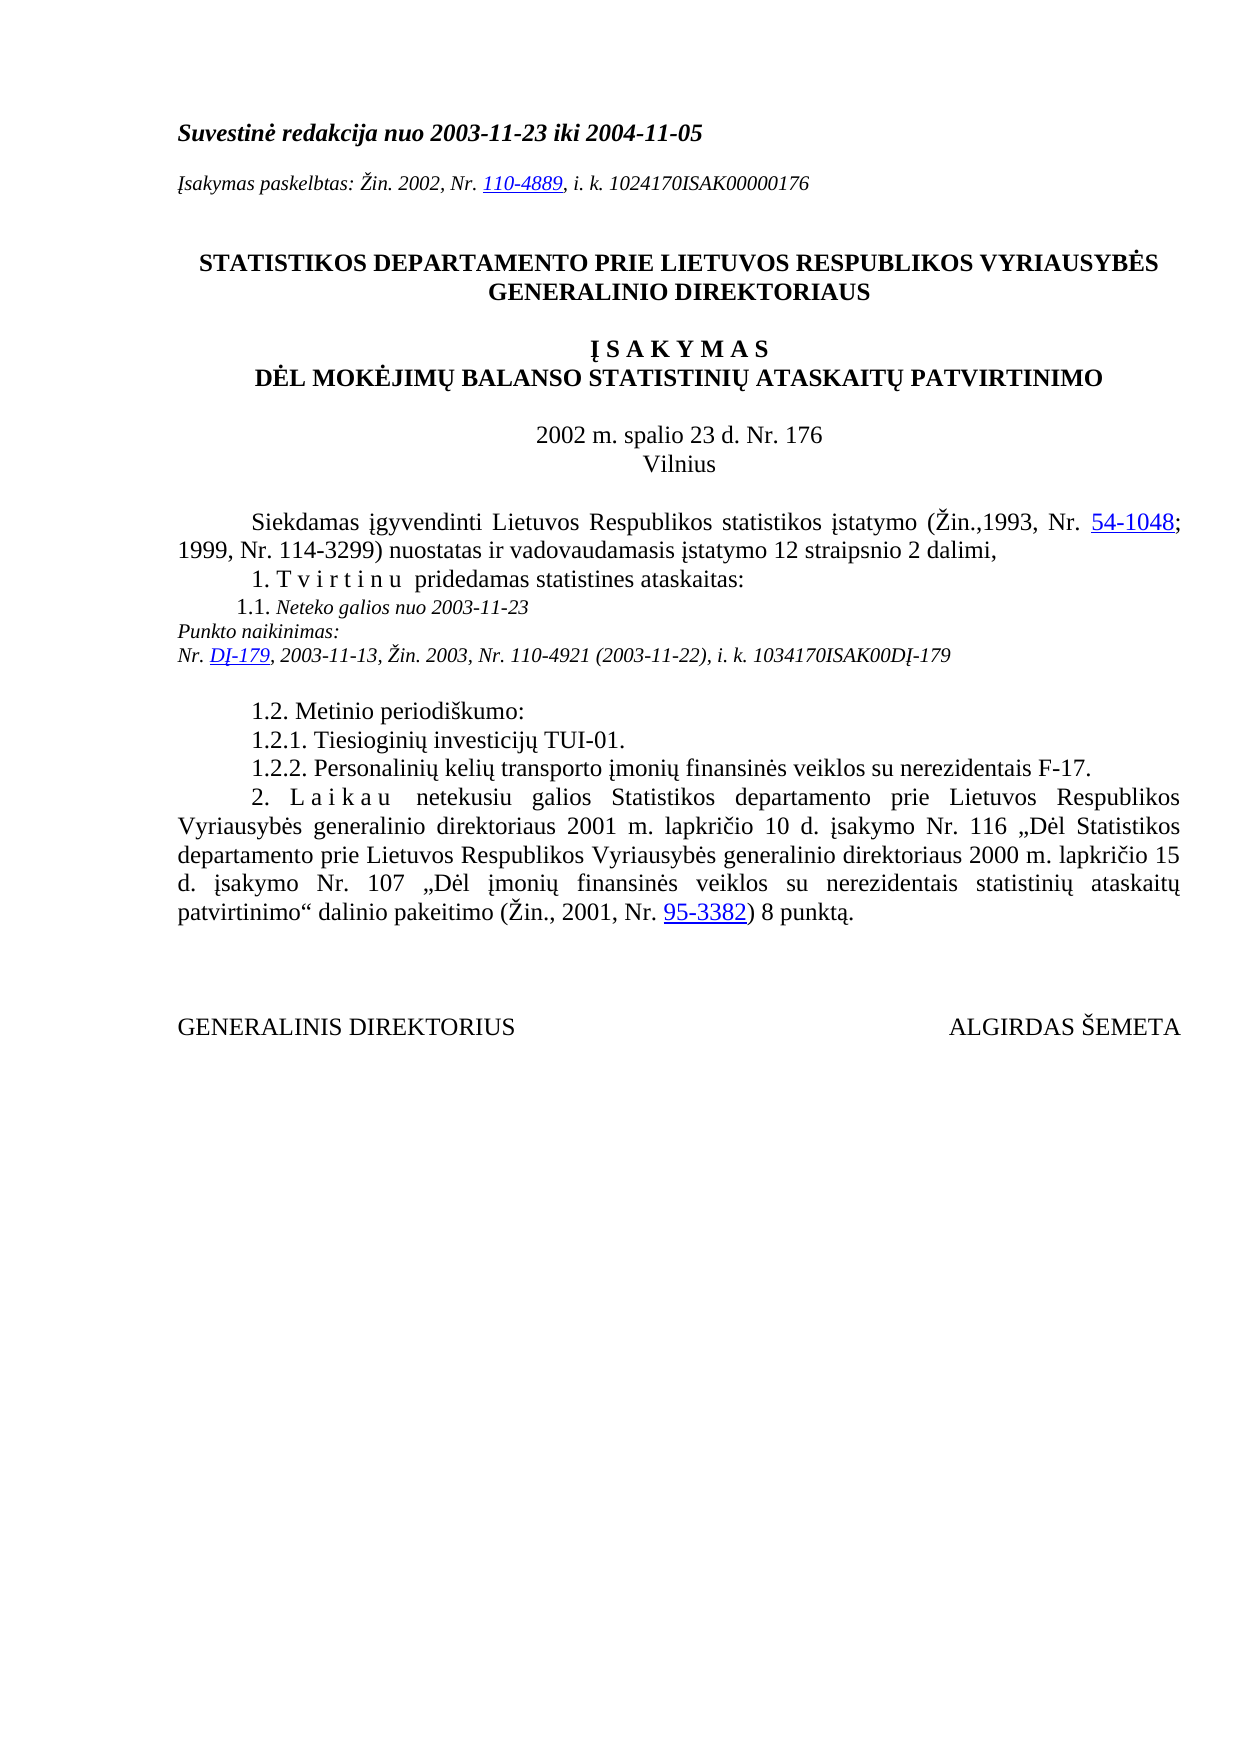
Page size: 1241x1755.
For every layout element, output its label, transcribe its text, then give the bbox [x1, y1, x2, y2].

text 2002 m. spalio 23 d. Nr. 176 [177, 420, 1181, 449]
text 1.2.1. Tiesioginių investicijų TUI-01. [177, 725, 1181, 753]
text DĖL MOKĖJIMŲ BALANSO STATISTINIŲ ATASKAITŲ PATVIRTINIMO [177, 363, 1181, 392]
text Punkto naikinimas: [177, 619, 1181, 643]
text GENERALINIS DIREKTORIUS ALGIRDAS ŠEMETA [177, 1012, 1181, 1041]
text 1.2.2. Personalinių kelių transporto įmonių finansinės veiklos su nerezidentais F-17. [177, 753, 1181, 782]
text Suvestinė redakcija nuo 2003-11-23 iki 2004-11-05 [177, 118, 1181, 147]
text 1.2. Metinio periodiškumo: [177, 696, 1181, 725]
text 2. Laikau netekusiu galios Statistikos departamento prie Lietuvos Respublikos Vyriausybės generalinio direktoriaus 2001 m. lapkričio 10 d. įsakymo Nr. 116 „Dėl Statistikos departamento prie Lietuvos Respublikos Vyriausybės generalinio direktoriaus 2000 m. lapkričio 15 d. įsakymo Nr. 107 „Dėl įmonių finansinės veiklos su nerezidentais statistinių ataskaitų patvirtinimo“ dalinio pakeitimo (Žin., 2001, Nr. 95-3382) 8 punktą. [177, 782, 1181, 926]
text 1. Tvirtinu pridedamas statistines ataskaitas: [177, 564, 1181, 593]
text Vilnius [177, 449, 1181, 478]
text STATISTIKOS DEPARTAMENTO PRIE LIETUVOS RESPUBLIKOS VYRIAUSYBĖS GENERALINIO DIREKTORIAUS [177, 248, 1181, 305]
text Į S A K Y M A S [177, 334, 1181, 363]
text Siekdamas įgyvendinti Lietuvos Respublikos statistikos įstatymo (Žin.,1993, Nr. 54-1048; 1999, Nr. 114-3299) nuostatas ir vadovaudamasis įstatymo 12 straipsnio 2 dalimi, [177, 507, 1181, 564]
text Įsakymas paskelbtas: Žin. 2002, Nr. 110-4889, i. k. 1024170ISAK00000176 [177, 171, 1181, 195]
text Nr. DĮ-179, 2003-11-13, Žin. 2003, Nr. 110-4921 (2003-11-22), i. k. 1034170ISAK00DĮ-179 [177, 643, 1181, 667]
text 1.1. Neteko galios nuo 2003-11-23 [177, 593, 1181, 619]
